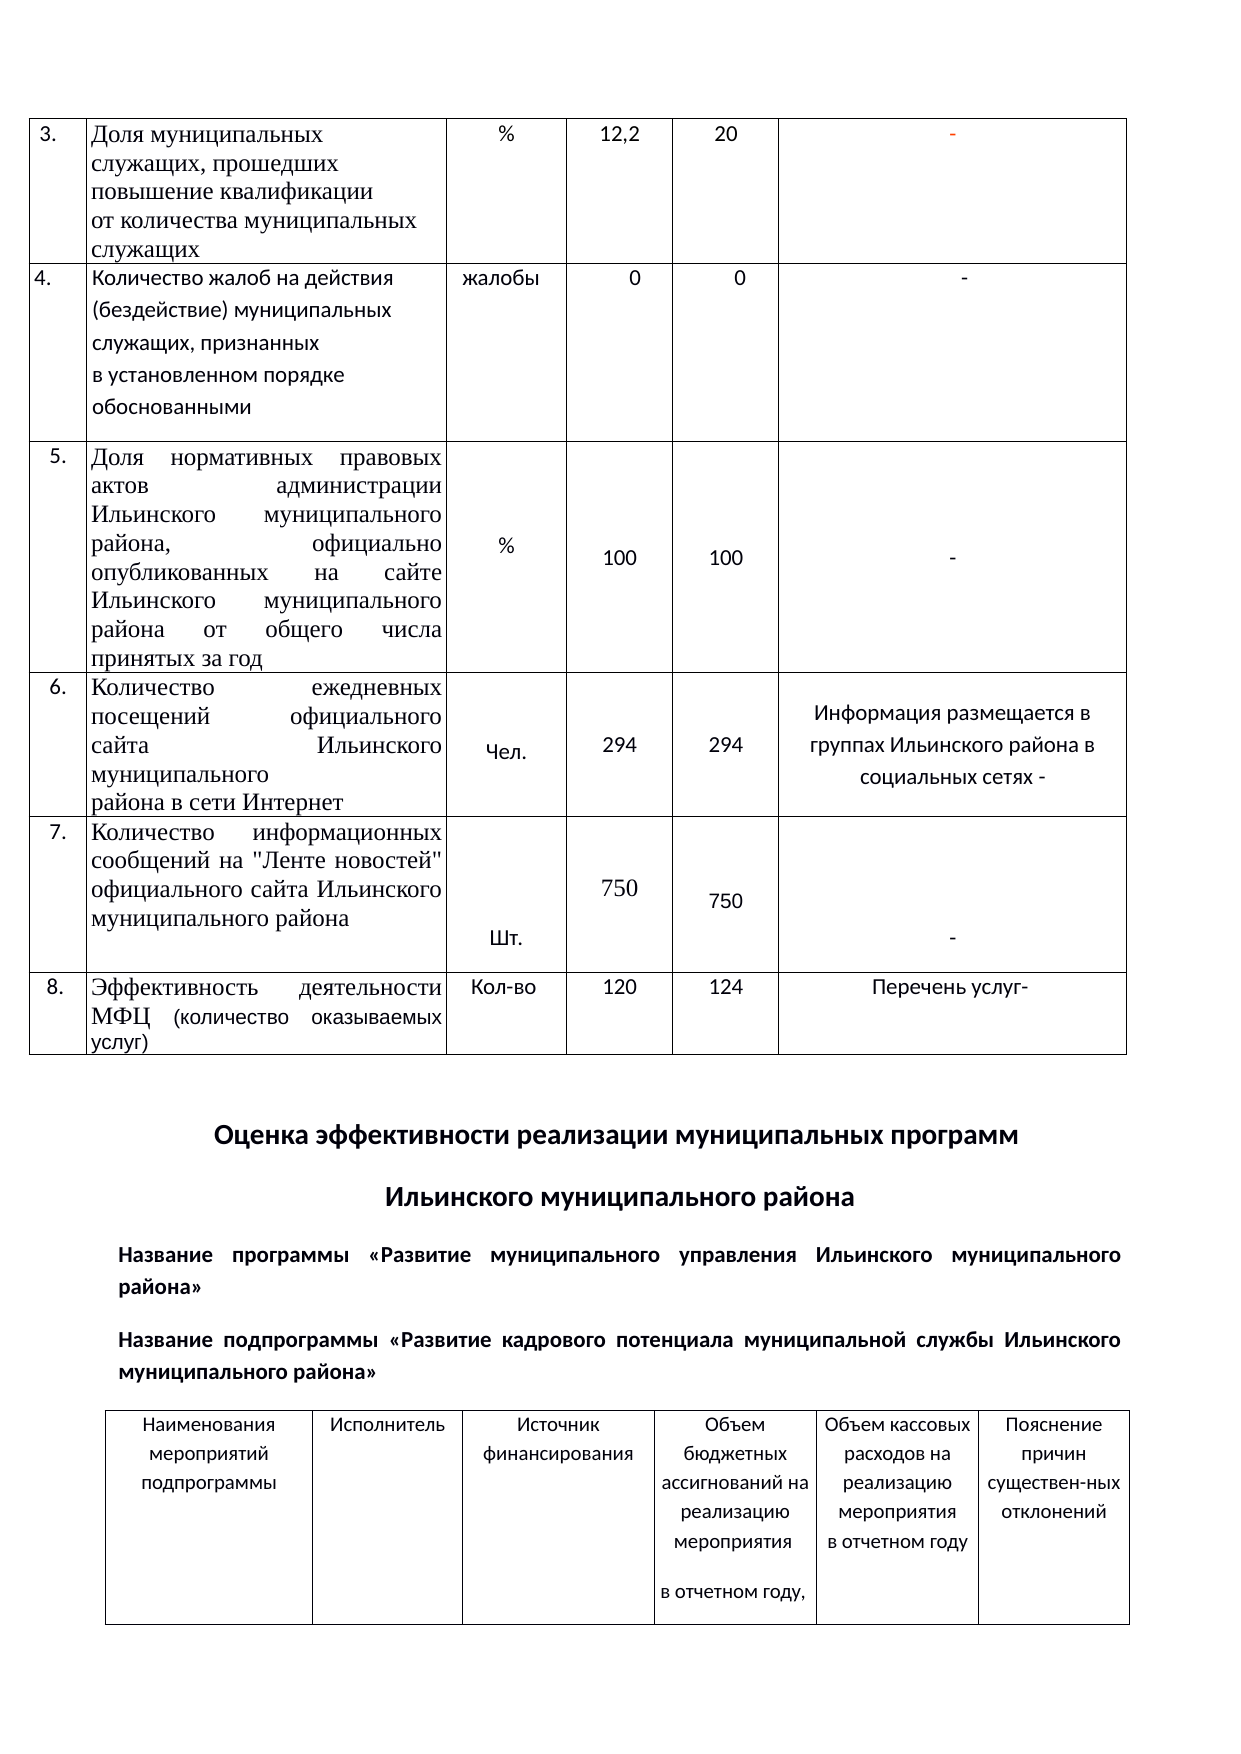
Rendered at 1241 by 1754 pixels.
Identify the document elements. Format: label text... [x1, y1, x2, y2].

table_cell 294 [567, 673, 672, 816]
table_cell 7. [30, 817, 86, 972]
table_cell 0 [673, 264, 778, 441]
table_cell 750 [673, 817, 778, 972]
table_cell 3. [30, 119, 86, 263]
table_cell % [447, 442, 566, 672]
table_cell 750 [567, 817, 672, 972]
text Название подпрограммы «Развитие кадрового потенциала муниципальной службы Ильинского муниципального района» [118, 1325, 1122, 1385]
table_cell Эффективность деятельности МФЦ (количество оказываемых услуг) [87, 973, 446, 1054]
table_cell 12,2 [567, 119, 672, 263]
table_cell Кол-во [447, 973, 566, 1054]
table_header Наименования мероприятий подпрограммы [106, 1411, 312, 1624]
table_cell - [779, 817, 1126, 972]
table_cell 120 [567, 973, 672, 1054]
text Ильинского муниципального района [118, 1178, 1122, 1214]
table_header Исполнитель [313, 1411, 462, 1624]
table_cell - [779, 442, 1126, 672]
text Название программы «Развитие муниципального управления Ильинского муниципального района» [118, 1240, 1122, 1300]
table_cell Чел. [447, 673, 566, 816]
table_cell Доля муниципальных служащих, прошедших повышение квалификации от количества муниципальных служащих [87, 119, 446, 263]
table_cell 124 [673, 973, 778, 1054]
table_cell 20 [673, 119, 778, 263]
text Оценка эффективности реализации муниципальных программ [118, 1116, 1122, 1152]
table_cell 8. [30, 973, 86, 1054]
table_cell жалобы [447, 264, 566, 441]
table_cell Доля нормативных правовых актов администрации Ильинского муниципального района, официально опубликованных на сайте Ильинского муниципального района от общего числа принятых за год [87, 442, 446, 672]
table_cell 5. [30, 442, 86, 672]
table_cell Количество информационных сообщений на "Ленте новостей" официального сайта Ильинского муниципального района [87, 817, 446, 972]
table_header Объем кассовых расходов на реализацию мероприятия в отчетном году [817, 1411, 978, 1624]
table_cell % [447, 119, 566, 263]
table_cell 6. [30, 673, 86, 816]
table_cell Шт. [447, 817, 566, 972]
table_header Источник финансирования [463, 1411, 654, 1624]
table_header Объем бюджетных ассигнований на реализацию мероприятия в отчетном году, [655, 1411, 816, 1624]
table_cell 100 [673, 442, 778, 672]
table_cell 100 [567, 442, 672, 672]
table_cell 294 [673, 673, 778, 816]
table_header Пояснение причин существен-ных отклонений [979, 1411, 1129, 1624]
table_cell 0 [567, 264, 672, 441]
table_cell Количество ежедневных посещений официального сайта Ильинского муниципального района в сети Интернет [87, 673, 446, 816]
table_cell - [779, 264, 1126, 441]
table_cell Перечень услуг- [779, 973, 1126, 1054]
table_cell 4. [30, 264, 86, 441]
table_cell Информация размещается в группах Ильинского района в социальных сетях - [779, 673, 1126, 816]
table_cell - [779, 119, 1126, 263]
table_cell Количество жалоб на действия (бездействие) муниципальных служащих, признанных в установленном порядке обоснованными [87, 264, 446, 441]
